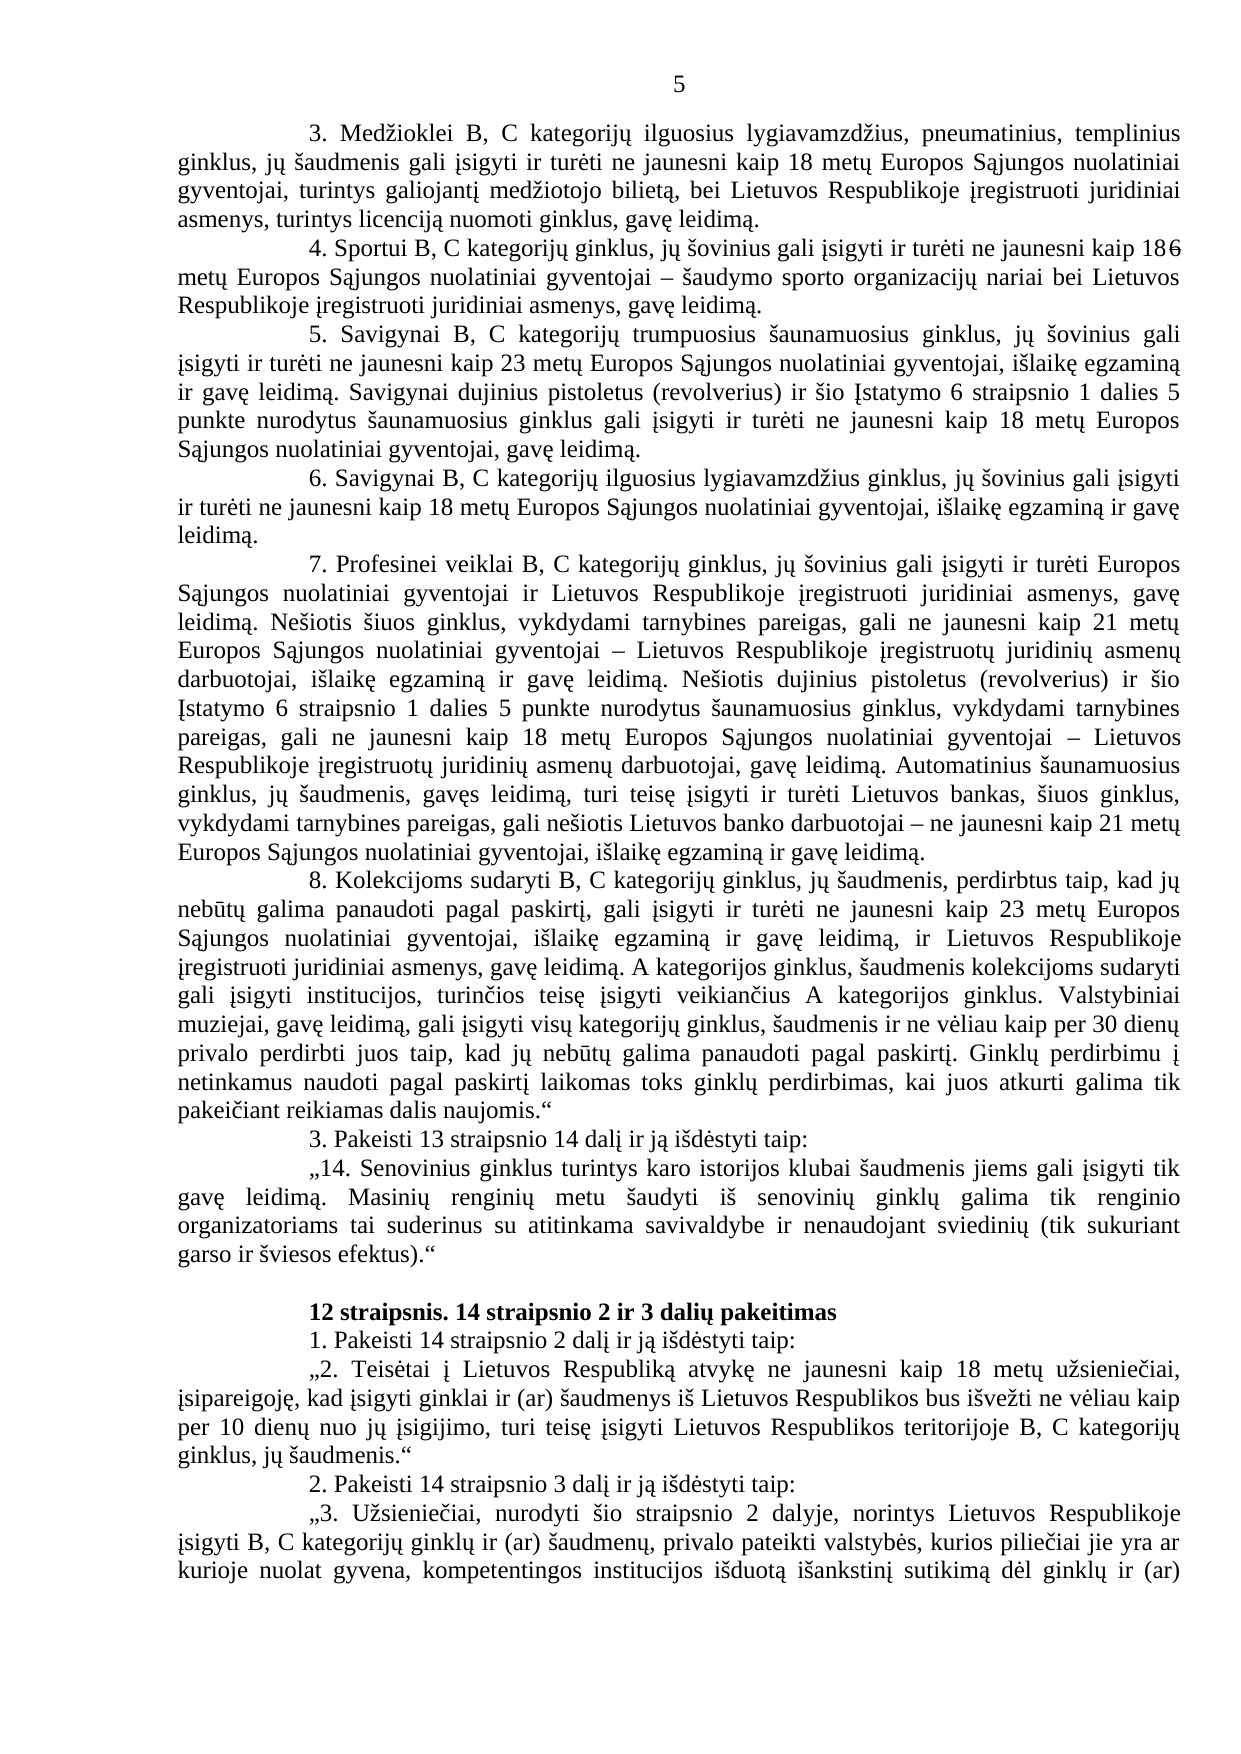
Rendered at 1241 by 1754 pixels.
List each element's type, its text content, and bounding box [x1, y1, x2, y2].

text 3. Medžioklei B, C kategorijų ilguosius lygiavamzdžius, pneumatinius, templinius ginklus, jų šaudmenis gali įsigyti ir turėti ne jaunesni kaip 18 metų Europos Sąjungos nuolatiniai gyventojai, turintys galiojantį medžiotojo bilietą, bei Lietuvos Respublikoje įregistruoti juridiniai asmenys, turintys licenciją nuomoti ginklus, gavę leidimą. [177, 118, 1181, 233]
text 1. Pakeisti 14 straipsnio 2 dalį ir ją išdėstyti taip: [177, 1326, 1181, 1354]
text 6. Savigynai B, C kategorijų ilguosius lygiavamzdžius ginklus, jų šovinius gali įsigyti ir turėti ne jaunesni kaip 18 metų Europos Sąjungos nuolatiniai gyventojai, išlaikę egzaminą ir gavę leidimą. [177, 463, 1181, 549]
text „3. Užsieniečiai, nurodyti šio straipsnio 2 dalyje, norintys Lietuvos Respublikoje įsigyti B, C kategorijų ginklų ir (ar) šaudmenų, privalo pateikti valstybės, kurios piliečiai jie yra ar kurioje nuolat gyvena, kompetentingos institucijos išduotą išankstinį sutikimą dėl ginklų ir (ar) [177, 1498, 1181, 1584]
text 2. Pakeisti 14 straipsnio 3 dalį ir ją išdėstyti taip: [177, 1469, 1181, 1498]
text 5. Savigynai B, C kategorijų trumpuosius šaunamuosius ginklus, jų šovinius gali įsigyti ir turėti ne jaunesni kaip 23 metų Europos Sąjungos nuolatiniai gyventojai, išlaikę egzaminą ir gavę leidimą. Savigynai dujinius pistoletus (revolverius) ir šio Įstatymo 6 straipsnio 1 dalies 5 punkte nurodytus šaunamuosius ginklus gali įsigyti ir turėti ne jaunesni kaip 18 metų Europos Sąjungos nuolatiniai gyventojai, gavę leidimą. [177, 319, 1181, 463]
text 4. Sportui B, C kategorijų ginklus, jų šovinius gali įsigyti ir turėti ne jaunesni kaip 186 metų Europos Sąjungos nuolatiniai gyventojai – šaudymo sporto organizacijų nariai bei Lietuvos Respublikoje įregistruoti juridiniai asmenys, gavę leidimą. [177, 233, 1181, 319]
text „2. Teisėtai į Lietuvos Respubliką atvykę ne jaunesni kaip 18 metų užsieniečiai, įsipareigoję, kad įsigyti ginklai ir (ar) šaudmenys iš Lietuvos Respublikos bus išvežti ne vėliau kaip per 10 dienų nuo jų įsigijimo, turi teisę įsigyti Lietuvos Respublikos teritorijoje B, C kategorijų ginklus, jų šaudmenis.“ [177, 1354, 1181, 1469]
text 8. Kolekcijoms sudaryti B, C kategorijų ginklus, jų šaudmenis, perdirbtus taip, kad jų nebūtų galima panaudoti pagal paskirtį, gali įsigyti ir turėti ne jaunesni kaip 23 metų Europos Sąjungos nuolatiniai gyventojai, išlaikę egzaminą ir gavę leidimą, ir Lietuvos Respublikoje įregistruoti juridiniai asmenys, gavę leidimą. A kategorijos ginklus, šaudmenis kolekcijoms sudaryti gali įsigyti institucijos, turinčios teisę įsigyti veikiančius A kategorijos ginklus. Valstybiniai muziejai, gavę leidimą, gali įsigyti visų kategorijų ginklus, šaudmenis ir ne vėliau kaip per 30 dienų privalo perdirbti juos taip, kad jų nebūtų galima panaudoti pagal paskirtį. Ginklų perdirbimu į netinkamus naudoti pagal paskirtį laikomas toks ginklų perdirbimas, kai juos atkurti galima tik pakeičiant reikiamas dalis naujomis.“ [177, 866, 1181, 1124]
text 3. Pakeisti 13 straipsnio 14 dalį ir ją išdėstyti taip: [177, 1124, 1181, 1153]
text 12 straipsnis. 14 straipsnio 2 ir 3 dalių pakeitimas [177, 1297, 1181, 1326]
text 7. Profesinei veiklai B, C kategorijų ginklus, jų šovinius gali įsigyti ir turėti Europos Sąjungos nuolatiniai gyventojai ir Lietuvos Respublikoje įregistruoti juridiniai asmenys, gavę leidimą. Nešiotis šiuos ginklus, vykdydami tarnybines pareigas, gali ne jaunesni kaip 21 metų Europos Sąjungos nuolatiniai gyventojai – Lietuvos Respublikoje įregistruotų juridinių asmenų darbuotojai, išlaikę egzaminą ir gavę leidimą. Nešiotis dujinius pistoletus (revolverius) ir šio Įstatymo 6 straipsnio 1 dalies 5 punkte nurodytus šaunamuosius ginklus, vykdydami tarnybines pareigas, gali ne jaunesni kaip 18 metų Europos Sąjungos nuolatiniai gyventojai – Lietuvos Respublikoje įregistruotų juridinių asmenų darbuotojai, gavę leidimą. Automatinius šaunamuosius ginklus, jų šaudmenis, gavęs leidimą, turi teisę įsigyti ir turėti Lietuvos bankas, šiuos ginklus, vykdydami tarnybines pareigas, gali nešiotis Lietuvos banko darbuotojai – ne jaunesni kaip 21 metų Europos Sąjungos nuolatiniai gyventojai, išlaikę egzaminą ir gavę leidimą. [177, 549, 1181, 866]
text „14. Senovinius ginklus turintys karo istorijos klubai šaudmenis jiems gali įsigyti tik gavę leidimą. Masinių renginių metu šaudyti iš senovinių ginklų galima tik renginio organizatoriams tai suderinus su atitinkama savivaldybe ir nenaudojant sviedinių (tik sukuriant garso ir šviesos efektus).“ [177, 1153, 1181, 1268]
